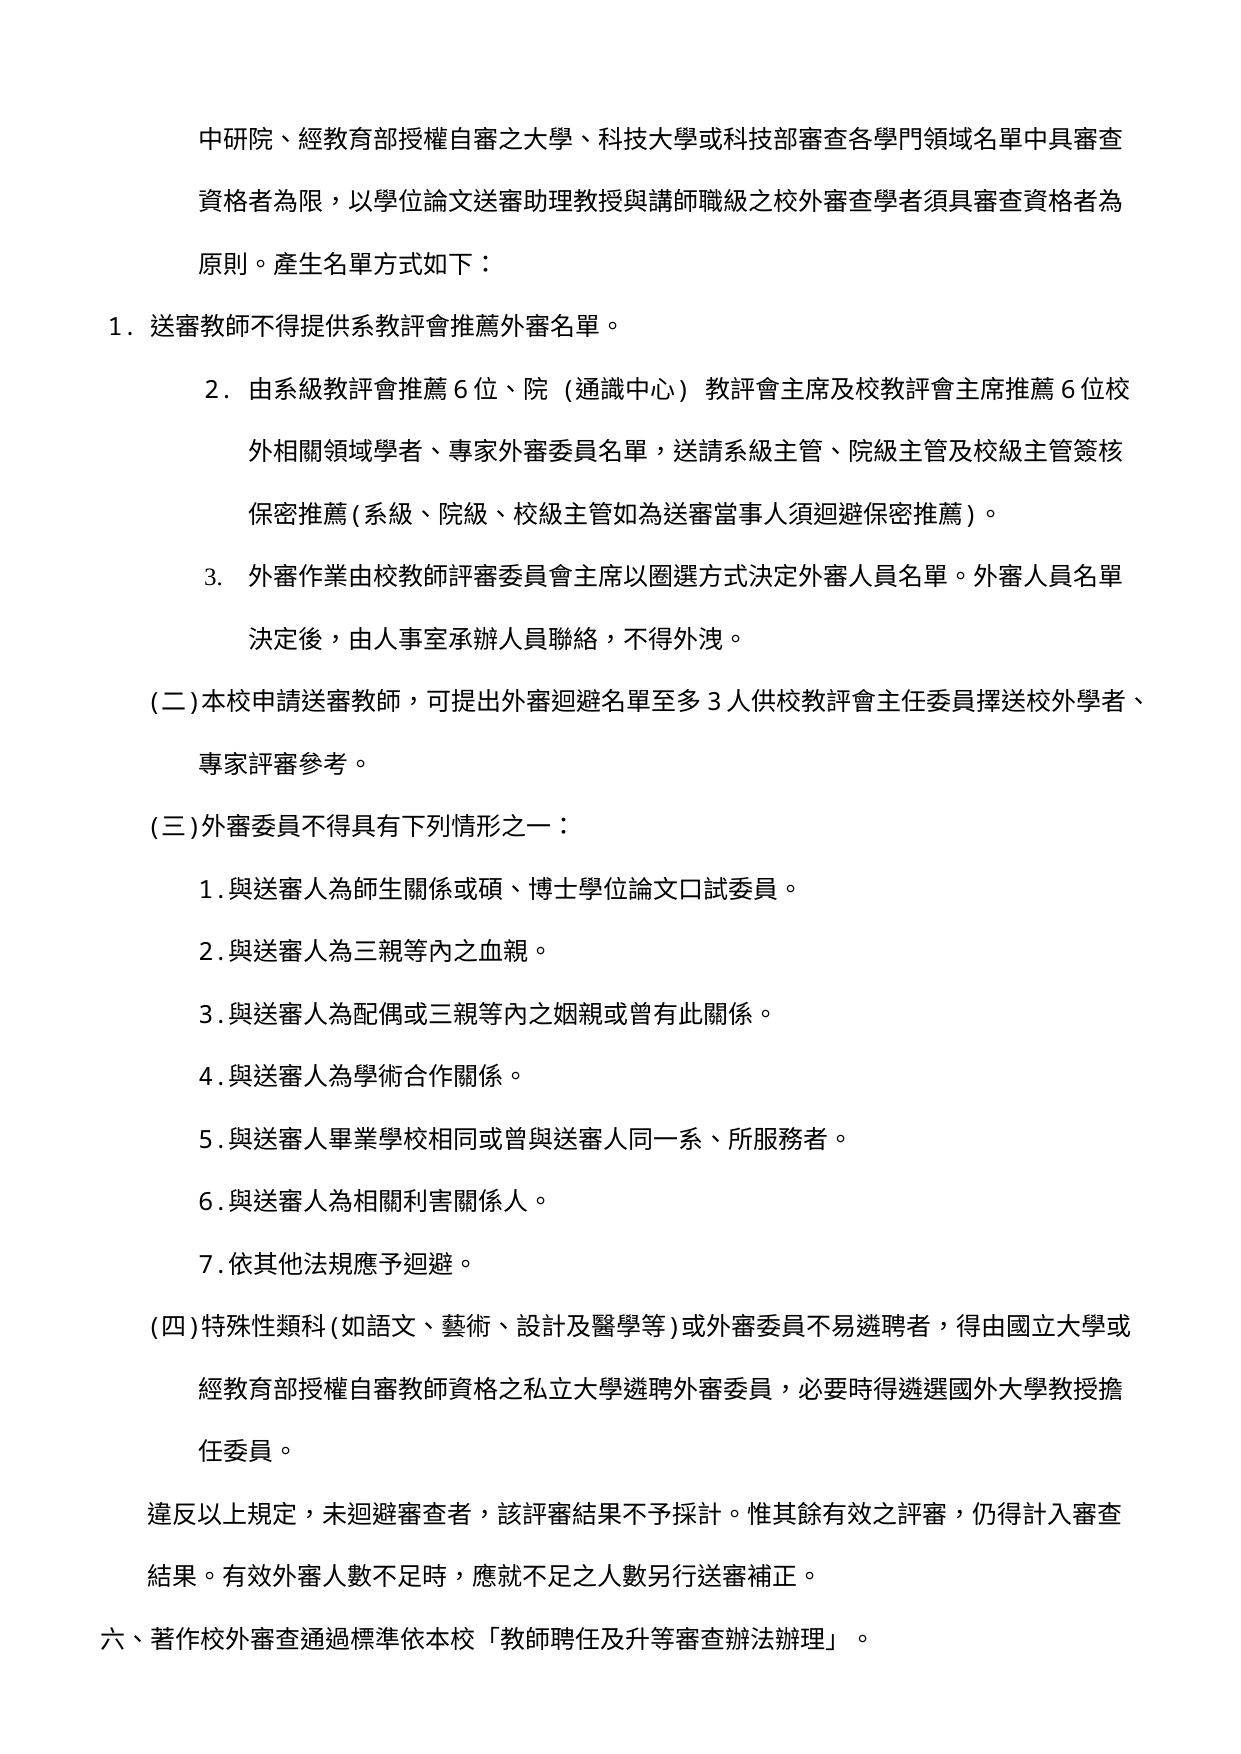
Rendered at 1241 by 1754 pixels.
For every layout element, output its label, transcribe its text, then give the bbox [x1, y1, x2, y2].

text 5.與送審人畢業學校相同或曾與送審人同一系、所服務者。 [198, 1096, 1140, 1158]
text (二)本校申請送審教師，可提出外審迴避名單至多3人供校教評會主任委員擇送校外學者、專家評審參考。 [147, 658, 1140, 783]
text (三)外審委員不得具有下列情形之一： [147, 783, 1140, 846]
text 違反以上規定，未迴避審查者，該評審結果不予採計。惟其餘有效之評審，仍得計入審查結果。有效外審人數不足時，應就不足之人數另行送審補正。 [147, 1471, 1140, 1596]
text 4.與送審人為學術合作關係。 [198, 1033, 1140, 1096]
text 1.與送審人為師生關係或碩、博士學位論文口試委員。 [198, 846, 1140, 908]
text (四)特殊性類科(如語文、藝術、設計及醫學等)或外審委員不易遴聘者，得由國立大學或經教育部授權自審教師資格之私立大學遴聘外審委員，必要時得遴選國外大學教授擔任委員。 [147, 1283, 1140, 1471]
list 外審作業由校教師評審委員會主席以圈選方式決定外審人員名單。外審人員名單決定後，由人事室承辦人員聯絡，不得外洩。 [204, 533, 1140, 658]
list 送審教師不得提供系教評會推薦外審名單。 [100, 283, 1140, 346]
list 由系級教評會推薦6位、院 (通識中心) 教評會主席及校教評會主席推薦6位校外相關領域學者、專家外審委員名單，送請系級主管、院級主管及校級主管簽核保密推薦(系級、院級、校級主管如為送審當事人須迴避保密推薦)。 [204, 346, 1140, 533]
text 六、著作校外審查通過標準依本校「教師聘任及升等審查辦法辦理」。 [100, 1596, 1140, 1658]
text 7.依其他法規應予迴避。 [198, 1221, 1140, 1283]
text 6.與送審人為相關利害關係人。 [198, 1158, 1140, 1221]
text 中研院、經教育部授權自審之大學、科技大學或科技部審查各學門領域名單中具審查資格者為限，以學位論文送審助理教授與講師職級之校外審查學者須具審查資格者為原則。產生名單方式如下： [147, 96, 1140, 283]
text 3.與送審人為配偶或三親等內之姻親或曾有此關係。 [198, 971, 1140, 1033]
text 2.與送審人為三親等內之血親。 [198, 908, 1140, 971]
